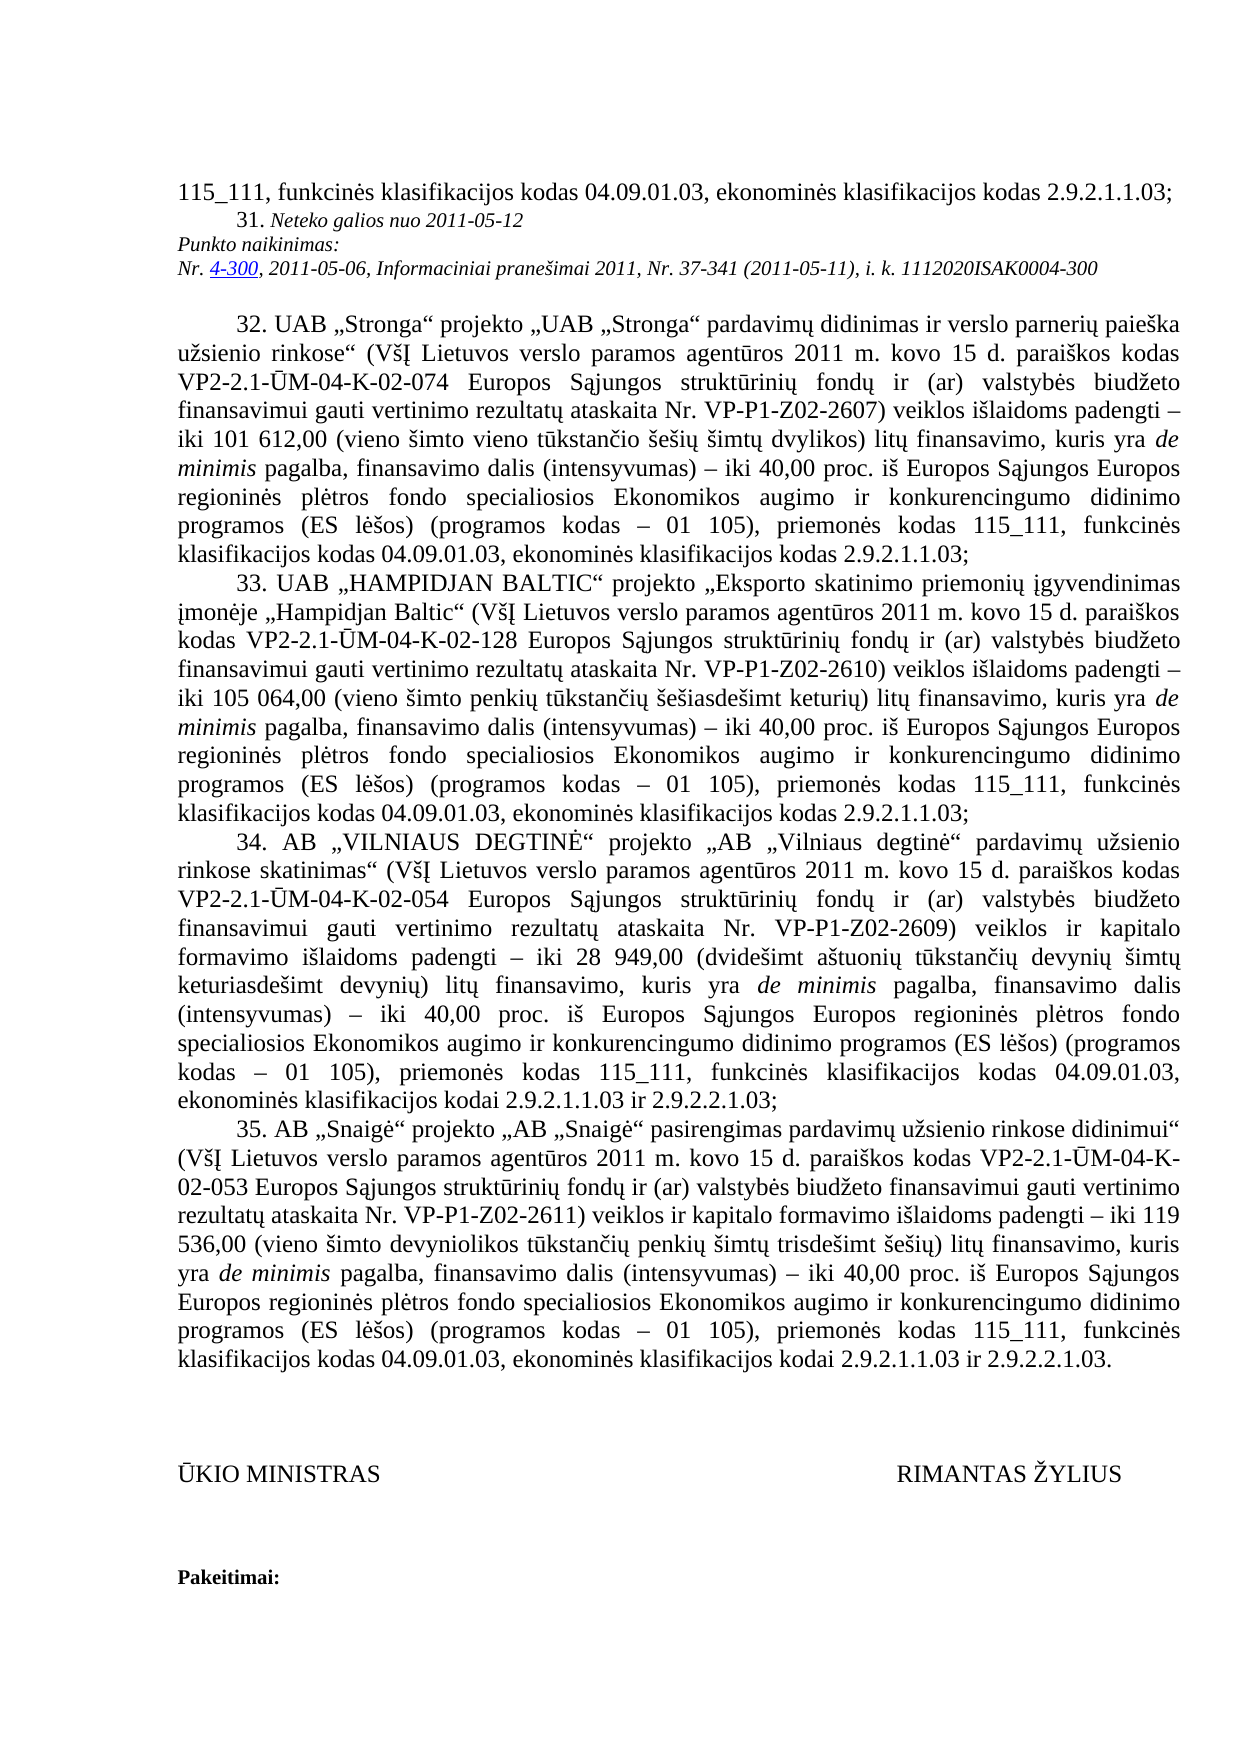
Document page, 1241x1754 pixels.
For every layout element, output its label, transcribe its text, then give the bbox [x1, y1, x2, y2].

text 34. AB „VILNIAUS DEGTINĖ“ projekto „AB „Vilniaus degtinė“ pardavimų užsienio rinkose skatinimas“ (VšĮ Lietuvos verslo paramos agentūros 2011 m. kovo 15 d. paraiškos kodas VP2-2.1-ŪM-04-K-02-054 Europos Sąjungos struktūrinių fondų ir (ar) valstybės biudžeto finansavimui gauti vertinimo rezultatų ataskaita Nr. VP-P1-Z02-2609) veiklos ir kapitalo formavimo išlaidoms padengti – iki 28 949,00 (dvidešimt aštuonių tūkstančių devynių šimtų keturiasdešimt devynių) litų finansavimo, kuris yra de minimis pagalba, finansavimo dalis (intensyvumas) – iki 40,00 proc. iš Europos Sąjungos Europos regioninės plėtros fondo specialiosios Ekonomikos augimo ir konkurencingumo didinimo programos (ES lėšos) (programos kodas – 01 105), priemonės kodas 115_111, funkcinės klasifikacijos kodas 04.09.01.03, ekonominės klasifikacijos kodai 2.9.2.1.1.03 ir 2.9.2.2.1.03; [177, 827, 1181, 1114]
text 31. Neteko galios nuo 2011-05-12 [177, 206, 1181, 232]
text Pakeitimai: [177, 1565, 1181, 1589]
text 115_111, funkcinės klasifikacijos kodas 04.09.01.03, ekonominės klasifikacijos kodas 2.9.2.1.1.03; [177, 177, 1181, 206]
text Punkto naikinimas: [177, 232, 1181, 256]
text Ūkio ministras Rimantas Žylius [177, 1459, 1181, 1488]
text 33. UAB „HAMPIDJAN BALTIC“ projekto „Eksporto skatinimo priemonių įgyvendinimas įmonėje „Hampidjan Baltic“ (VšĮ Lietuvos verslo paramos agentūros 2011 m. kovo 15 d. paraiškos kodas VP2-2.1-ŪM-04-K-02-128 Europos Sąjungos struktūrinių fondų ir (ar) valstybės biudžeto finansavimui gauti vertinimo rezultatų ataskaita Nr. VP-P1-Z02-2610) veiklos išlaidoms padengti – iki 105 064,00 (vieno šimto penkių tūkstančių šešiasdešimt keturių) litų finansavimo, kuris yra de minimis pagalba, finansavimo dalis (intensyvumas) – iki 40,00 proc. iš Europos Sąjungos Europos regioninės plėtros fondo specialiosios Ekonomikos augimo ir konkurencingumo didinimo programos (ES lėšos) (programos kodas – 01 105), priemonės kodas 115_111, funkcinės klasifikacijos kodas 04.09.01.03, ekonominės klasifikacijos kodas 2.9.2.1.1.03; [177, 568, 1181, 827]
text 35. AB „Snaigė“ projekto „AB „Snaigė“ pasirengimas pardavimų užsienio rinkose didinimui“ (VšĮ Lietuvos verslo paramos agentūros 2011 m. kovo 15 d. paraiškos kodas VP2-2.1-ŪM-04-K-02-053 Europos Sąjungos struktūrinių fondų ir (ar) valstybės biudžeto finansavimui gauti vertinimo rezultatų ataskaita Nr. VP-P1-Z02-2611) veiklos ir kapitalo formavimo išlaidoms padengti – iki 119 536,00 (vieno šimto devyniolikos tūkstančių penkių šimtų trisdešimt šešių) litų finansavimo, kuris yra de minimis pagalba, finansavimo dalis (intensyvumas) – iki 40,00 proc. iš Europos Sąjungos Europos regioninės plėtros fondo specialiosios Ekonomikos augimo ir konkurencingumo didinimo programos (ES lėšos) (programos kodas – 01 105), priemonės kodas 115_111, funkcinės klasifikacijos kodas 04.09.01.03, ekonominės klasifikacijos kodai 2.9.2.1.1.03 ir 2.9.2.2.1.03. [177, 1114, 1181, 1373]
text Nr. 4-300, 2011-05-06, Informaciniai pranešimai 2011, Nr. 37-341 (2011-05-11), i. k. 1112020ISAK0004-300 [177, 256, 1181, 280]
text 32. UAB „Stronga“ projekto „UAB „Stronga“ pardavimų didinimas ir verslo parnerių paieška užsienio rinkose“ (VšĮ Lietuvos verslo paramos agentūros 2011 m. kovo 15 d. paraiškos kodas VP2-2.1-ŪM-04-K-02-074 Europos Sąjungos struktūrinių fondų ir (ar) valstybės biudžeto finansavimui gauti vertinimo rezultatų ataskaita Nr. VP-P1-Z02-2607) veiklos išlaidoms padengti – iki 101 612,00 (vieno šimto vieno tūkstančio šešių šimtų dvylikos) litų finansavimo, kuris yra de minimis pagalba, finansavimo dalis (intensyvumas) – iki 40,00 proc. iš Europos Sąjungos Europos regioninės plėtros fondo specialiosios Ekonomikos augimo ir konkurencingumo didinimo programos (ES lėšos) (programos kodas – 01 105), priemonės kodas 115_111, funkcinės klasifikacijos kodas 04.09.01.03, ekonominės klasifikacijos kodas 2.9.2.1.1.03; [177, 309, 1181, 568]
